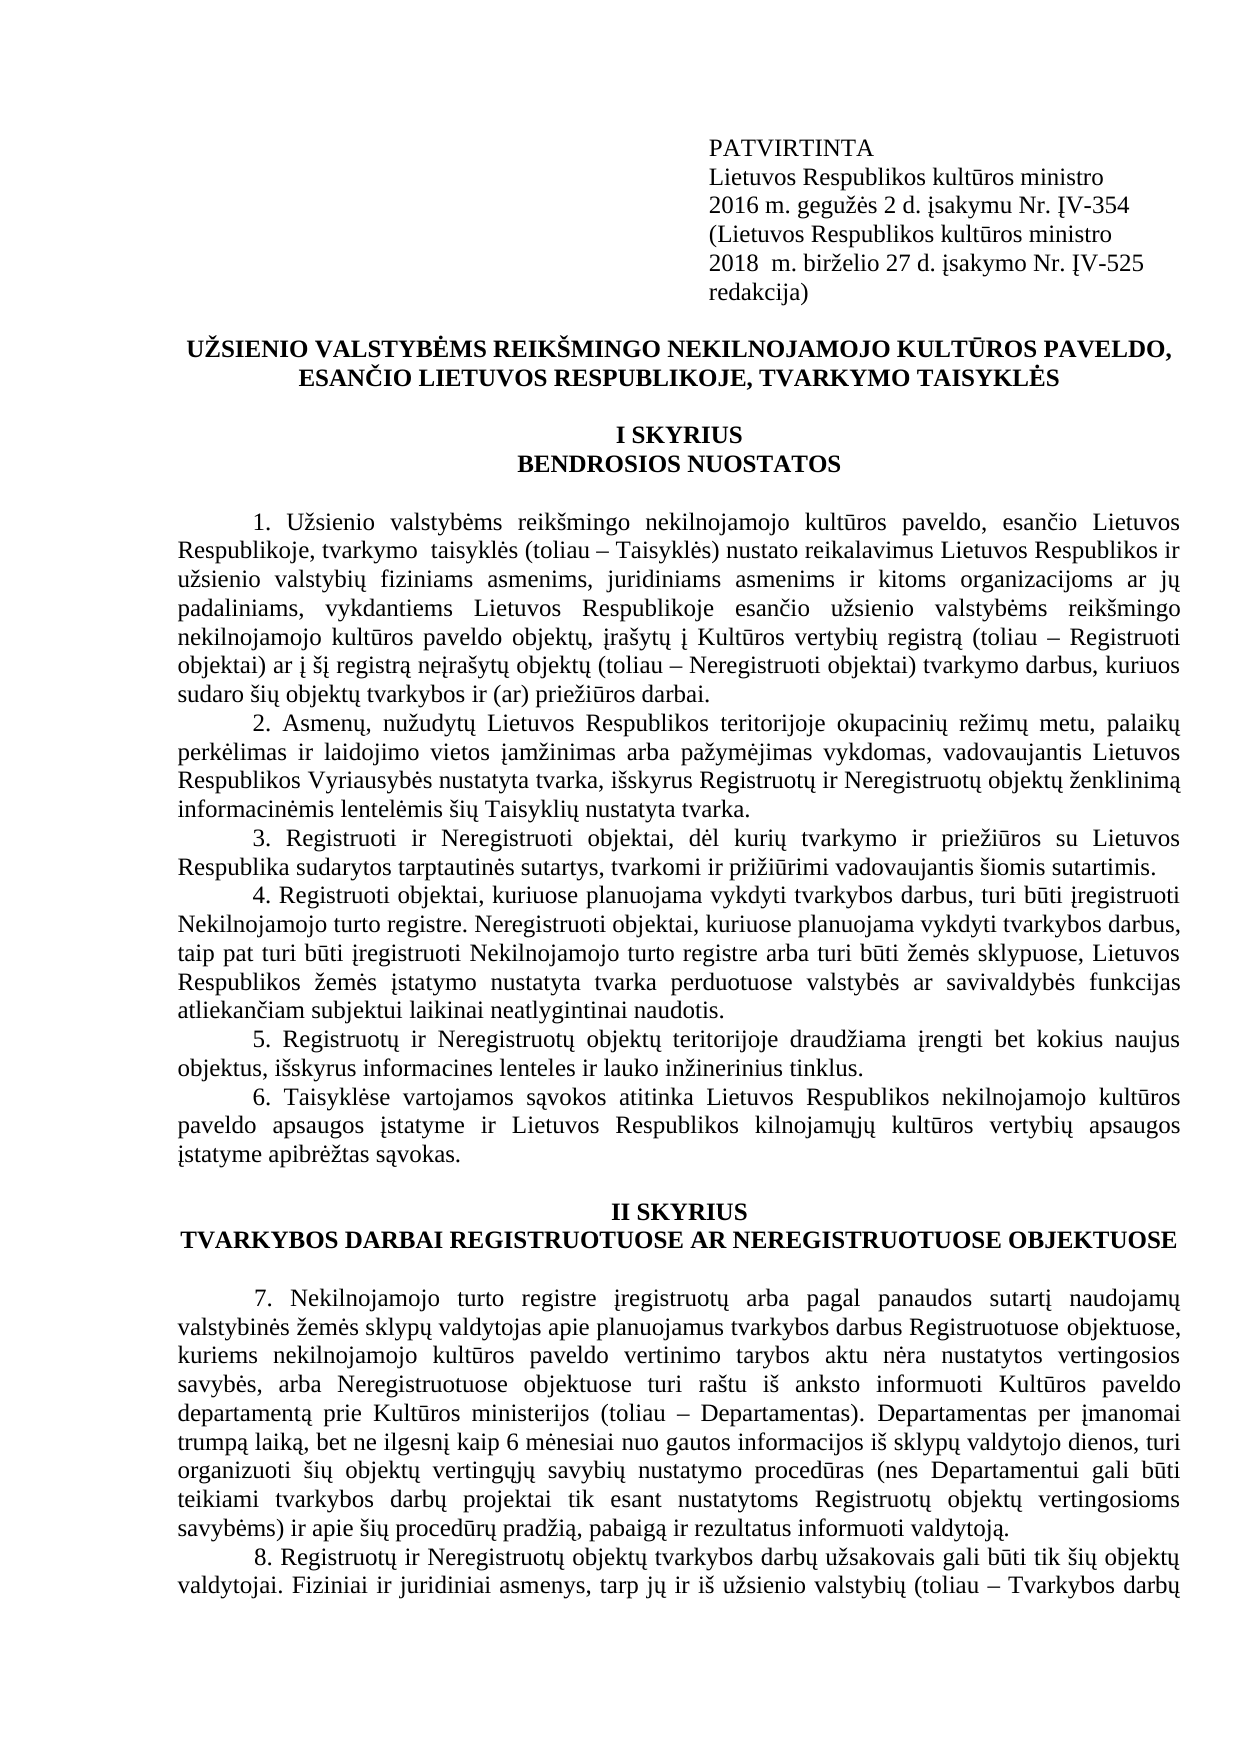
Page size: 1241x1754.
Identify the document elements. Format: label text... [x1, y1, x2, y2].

text 2018 m. birželio 27 d. įsakymo Nr. ĮV-525 [709, 248, 1181, 277]
text BENDROSIOS NUOSTATOS [177, 449, 1181, 478]
text 1. Užsienio valstybėms reikšmingo nekilnojamojo kultūros paveldo, esančio Lietuvos Respublikoje, tvarkymo taisyklės (toliau – Taisyklės) nustato reikalavimus Lietuvos Respublikos ir užsienio valstybių fiziniams asmenims, juridiniams asmenims ir kitoms organizacijoms ar jų padaliniams, vykdantiems Lietuvos Respublikoje esančio užsienio valstybėms reikšmingo nekilnojamojo kultūros paveldo objektų, įrašytų į Kultūros vertybių registrą (toliau – Registruoti objektai) ar į šį registrą neįrašytų objektų (toliau – Neregistruoti objektai) tvarkymo darbus, kuriuos sudaro šių objektų tvarkybos ir (ar) priežiūros darbai. [177, 507, 1181, 708]
text II SKYRIUS [177, 1197, 1181, 1225]
text UŽSIENIO VALSTYBĖMS REIKŠMINGO NEKILNOJAMOJO KULTŪROS PAVELDO, ESANČIO LIETUVOS RESPUBLIKOJE, TVARKYMO TAISYKLĖS [177, 334, 1181, 392]
text 2016 m. gegužės 2 d. įsakymu Nr. ĮV-354 [709, 190, 1181, 219]
text I SKYRIUS [177, 420, 1181, 449]
text 5. Registruotų ir Neregistruotų objektų teritorijoje draudžiama įrengti bet kokius naujus objektus, išskyrus informacines lenteles ir lauko inžinerinius tinklus. [177, 1024, 1181, 1082]
text 4. Registruoti objektai, kuriuose planuojama vykdyti tvarkybos darbus, turi būti įregistruoti Nekilnojamojo turto registre. Neregistruoti objektai, kuriuose planuojama vykdyti tvarkybos darbus, taip pat turi būti įregistruoti Nekilnojamojo turto registre arba turi būti žemės sklypuose, Lietuvos Respublikos žemės įstatymo nustatyta tvarka perduotuose valstybės ar savivaldybės funkcijas atliekančiam subjektui laikinai neatlygintinai naudotis. [177, 880, 1181, 1024]
text redakcija) [709, 277, 1181, 305]
text Lietuvos Respublikos kultūros ministro [709, 162, 1181, 190]
text 7. Nekilnojamojo turto registre įregistruotų arba pagal panaudos sutartį naudojamų valstybinės žemės sklypų valdytojas apie planuojamus tvarkybos darbus Registruotuose objektuose, kuriems nekilnojamojo kultūros paveldo vertinimo tarybos aktu nėra nustatytos vertingosios savybės, arba Neregistruotuose objektuose turi raštu iš anksto informuoti Kultūros paveldo departamentą prie Kultūros ministerijos (toliau – Departamentas). Departamentas per įmanomai trumpą laiką, bet ne ilgesnį kaip 6 mėnesiai nuo gautos informacijos iš sklypų valdytojo dienos, turi organizuoti šių objektų vertingųjų savybių nustatymo procedūras (nes Departamentui gali būti teikiami tvarkybos darbų projektai tik esant nustatytoms Registruotų objektų vertingosioms savybėms) ir apie šių procedūrų pradžią, pabaigą ir rezultatus informuoti valdytoją. [177, 1283, 1181, 1542]
text TVARKYBOS DARBAI REGISTRUOTUOSE AR NEREGISTRUOTUOSE OBJEKTUOSE [177, 1225, 1181, 1254]
text 2. Asmenų, nužudytų Lietuvos Respublikos teritorijoje okupacinių režimų metu, palaikų perkėlimas ir laidojimo vietos įamžinimas arba pažymėjimas vykdomas, vadovaujantis Lietuvos Respublikos Vyriausybės nustatyta tvarka, išskyrus Registruotų ir Neregistruotų objektų ženklinimą informacinėmis lentelėmis šių Taisyklių nustatyta tvarka. [177, 708, 1181, 823]
text 6. Taisyklėse vartojamos sąvokos atitinka Lietuvos Respublikos nekilnojamojo kultūros paveldo apsaugos įstatyme ir Lietuvos Respublikos kilnojamųjų kultūros vertybių apsaugos įstatyme apibrėžtas sąvokas. [177, 1082, 1181, 1168]
text PATVIRTINTA [709, 133, 1181, 162]
text (Lietuvos Respublikos kultūros ministro [709, 219, 1181, 248]
text 3. Registruoti ir Neregistruoti objektai, dėl kurių tvarkymo ir priežiūros su Lietuvos Respublika sudarytos tarptautinės sutartys, tvarkomi ir prižiūrimi vadovaujantis šiomis sutartimis. [177, 823, 1181, 880]
text 8. Registruotų ir Neregistruotų objektų tvarkybos darbų užsakovais gali būti tik šių objektų valdytojai. Fiziniai ir juridiniai asmenys, tarp jų ir iš užsienio valstybių (toliau – Tvarkybos darbų [177, 1542, 1181, 1599]
